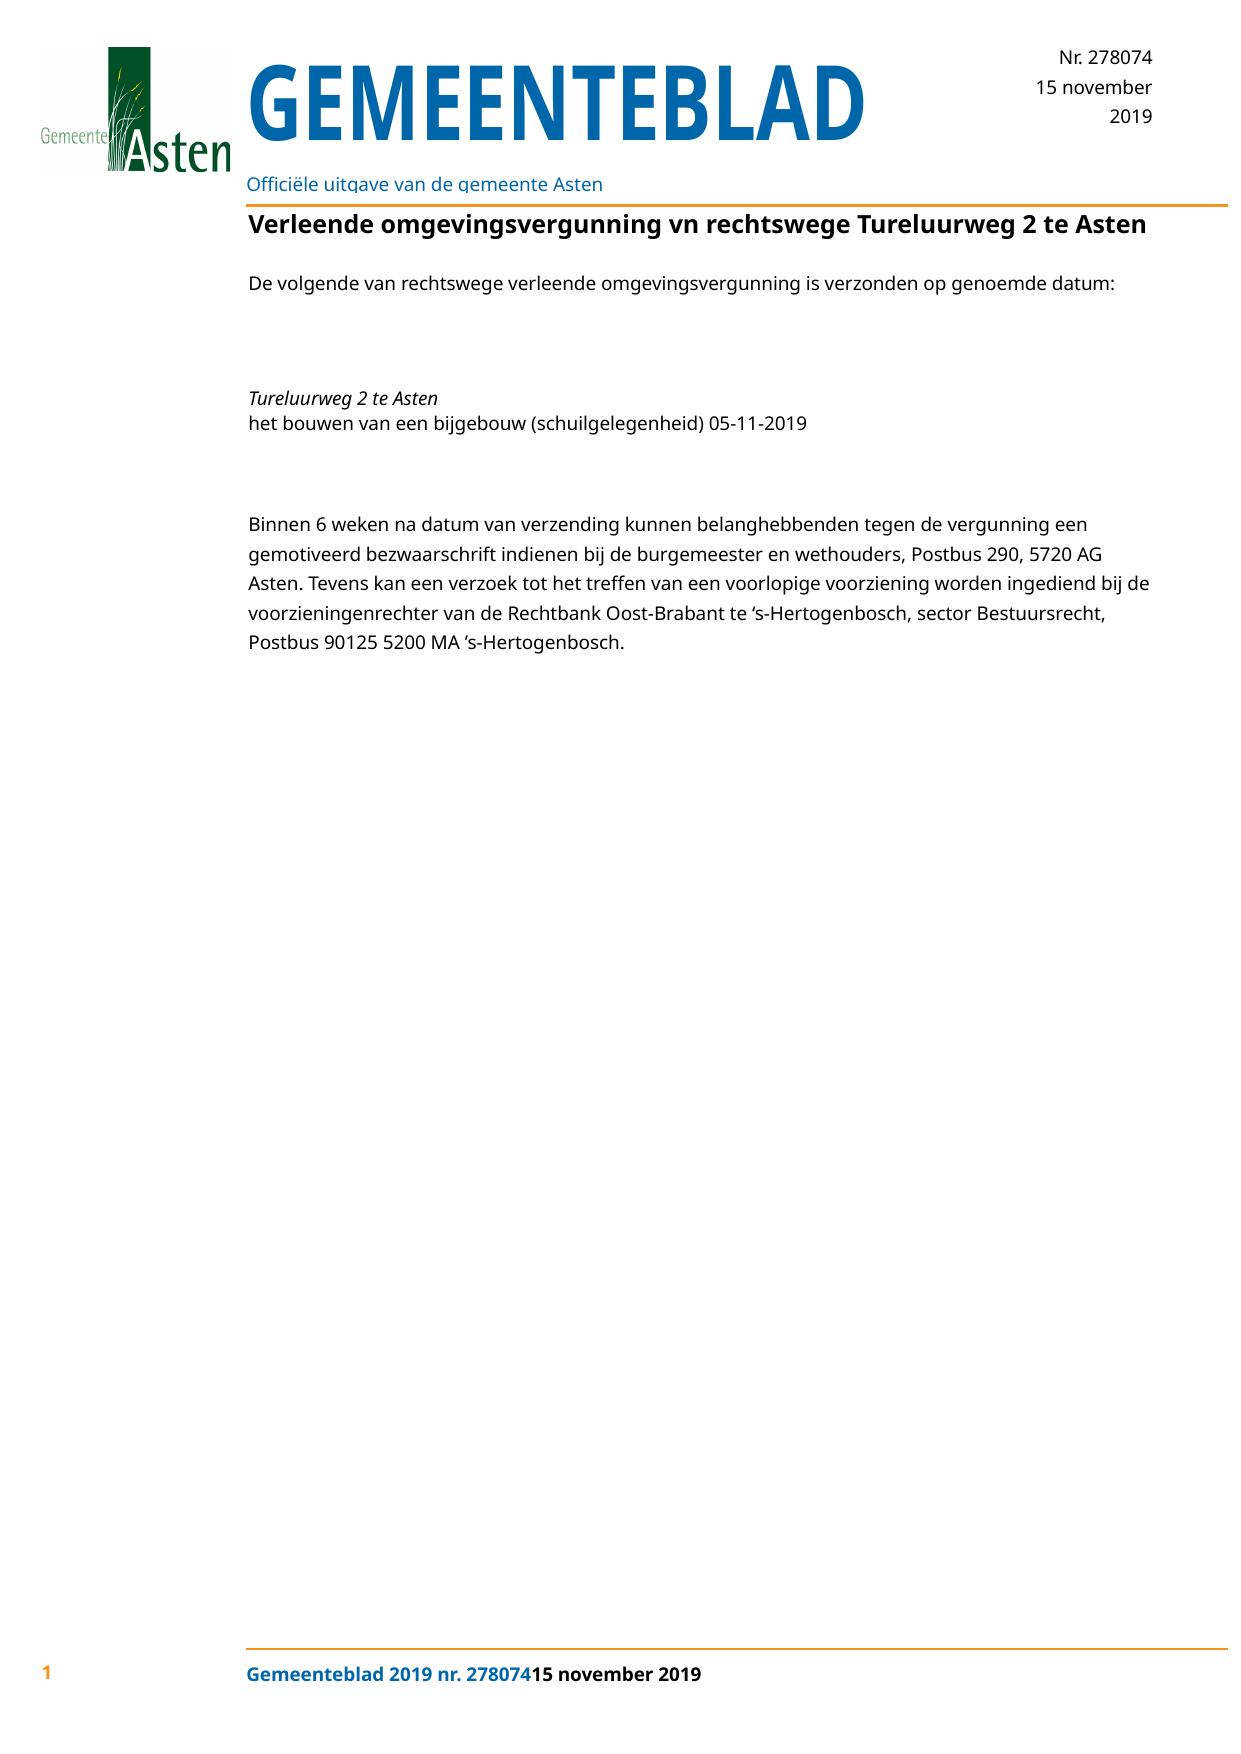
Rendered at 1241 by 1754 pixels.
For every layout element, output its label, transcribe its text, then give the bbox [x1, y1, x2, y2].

text Binnen 6 weken na datum van verzending kunnen belanghebbenden tegen de vergunning een gemotiveerd bezwaarschrift indienen bij de burgemeester en wethouders, Postbus 290, 5720 AG Asten. Tevens kan een verzoek tot het treffen van een voorlopige voorziening worden ingediend bij de voorzieningenrechter van de Rechtbank Oost-Brabant te ‘s-Hertogenbosch, sector Bestuursrecht, Postbus 90125 5200 MA ’s-Hertogenbosch. [248, 511, 1152, 655]
picture [41, 47, 231, 172]
text Verleende omgevingsvergunning vn rechtswege Tureluurweg 2 te Asten [248, 207, 1152, 241]
text het bouwen van een bijgebouw (schuilgelegenheid) 05-11-2019 [248, 410, 1152, 436]
text De volgende van rechtswege verleende omgevingsvergunning is verzonden op genoemde datum: [248, 270, 1152, 296]
text Tureluurweg 2 te Asten [248, 385, 1152, 410]
